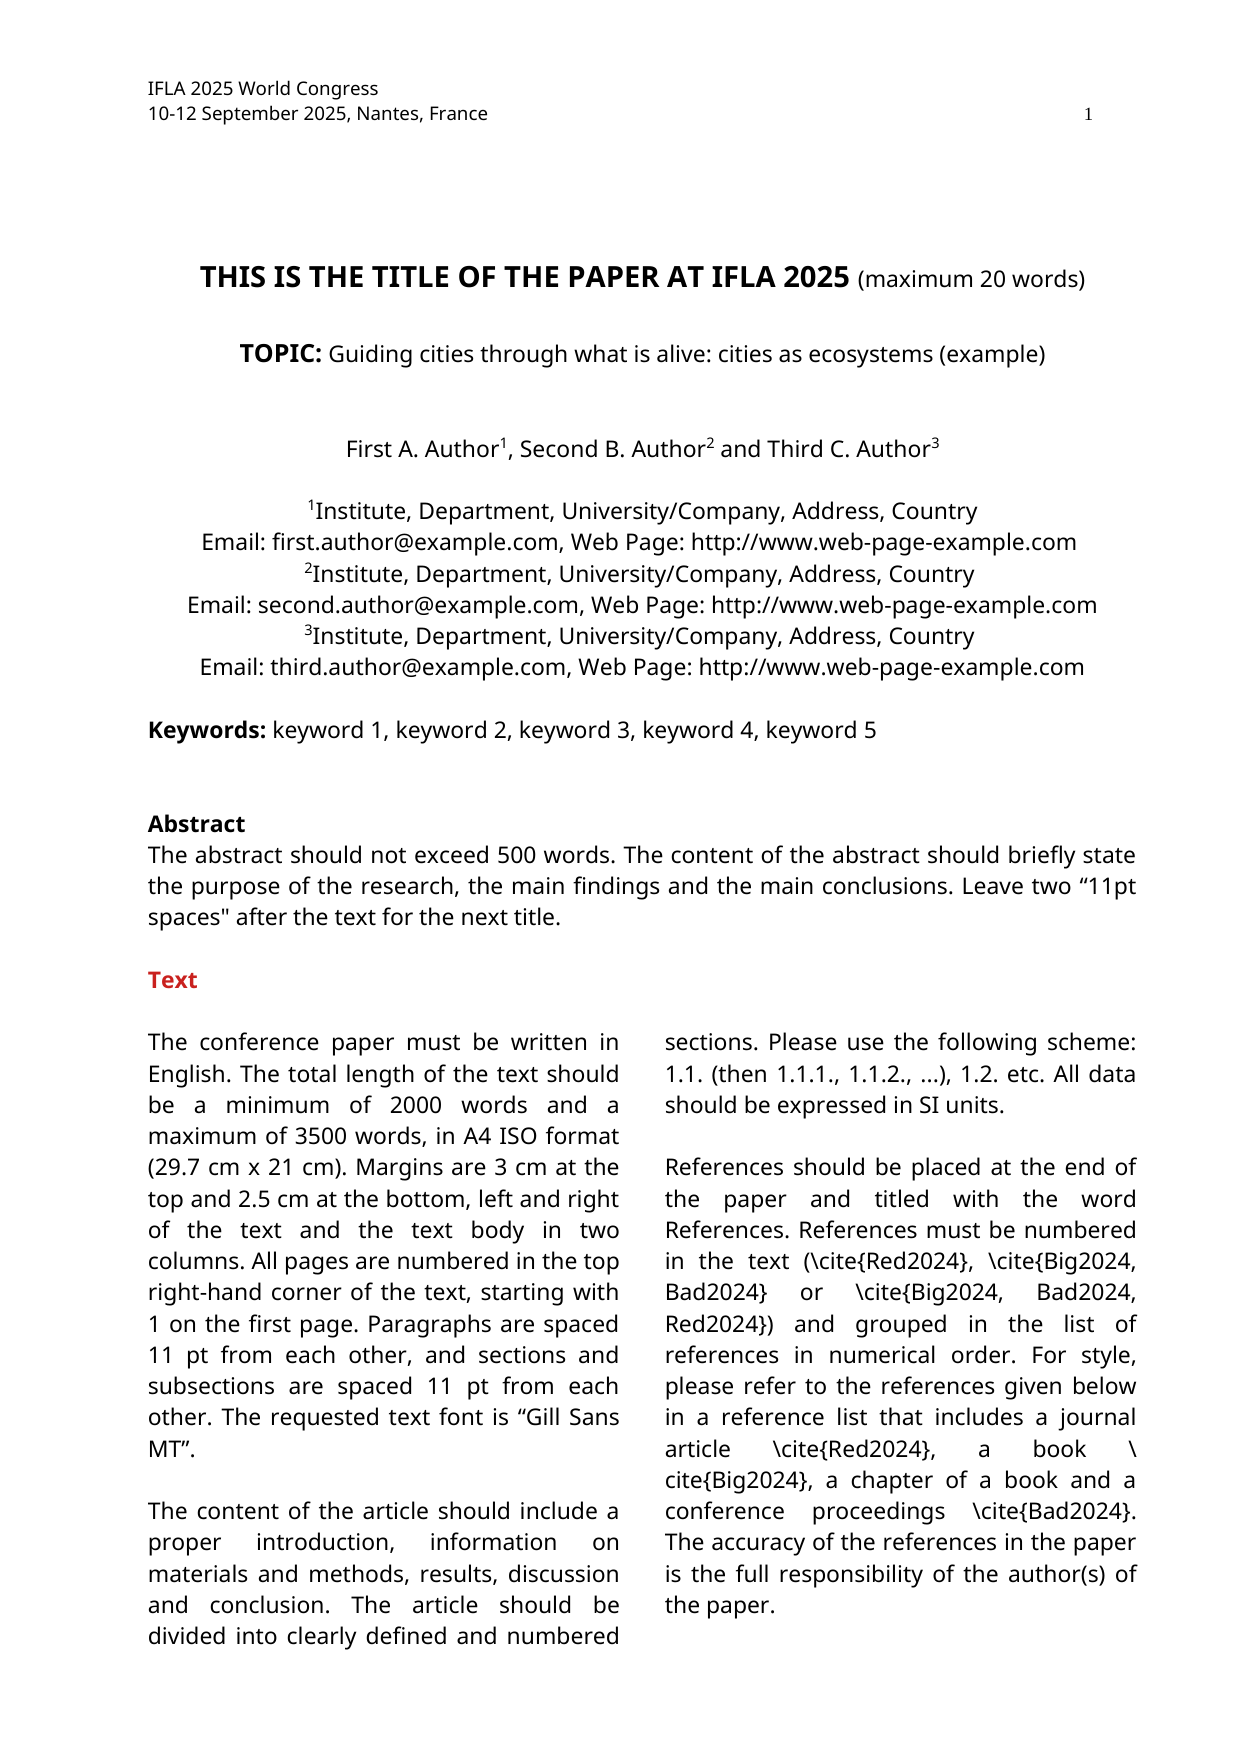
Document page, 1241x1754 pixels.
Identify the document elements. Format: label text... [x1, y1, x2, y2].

text Email: first.author@example.com, Web Page: http://www.web-page-example.com [148, 526, 1137, 557]
text 1Institute, Department, University/Company, Address, Country [148, 495, 1137, 526]
text Email: third.author@example.com, Web Page: http://www.web-page-example.com [148, 651, 1137, 682]
text Text [148, 964, 1137, 995]
text Email: second.author@example.com, Web Page: http://www.web-page-example.com [148, 589, 1137, 620]
text topic: Guiding cities through what is alive: cities as ecosystems (example) [148, 336, 1137, 370]
text sections. Please use the following scheme: 1.1. (then 1.1.1., 1.1.2., ...), 1.2. etc. All data should be expressed in SI units. [664, 1026, 1137, 1120]
text References should be placed at the end of the paper and titled with the word References. References must be numbered in the text (\cite{Red2024}, \cite{Big2024, Bad2024} or \cite{Big2024, Bad2024, Red2024}) and grouped in the list of references in numerical order. For style, please refer to the references given below in a reference list that includes a journal article \cite{Red2024}, a book \cite{Big2024}, a chapter of a book and a conference proceedings \cite{Bad2024}. The accuracy of the references in the paper is the full responsibility of the author(s) of the paper. [664, 1151, 1137, 1620]
text This is the title of the PAPER at IFLA 2025 (maximum 20 words) [148, 257, 1137, 296]
text Abstract [148, 807, 1137, 839]
text The abstract should not exceed 500 words. The content of the abstract should briefly state the purpose of the research, the main findings and the main conclusions. Leave two “11pt spaces" after the text for the next title. [148, 839, 1137, 932]
text The content of the article should include a proper introduction, information on materials and methods, results, discussion and conclusion. The article should be divided into clearly defined and numbered [148, 1495, 620, 1651]
text The conference paper must be written in English. The total length of the text should be a minimum of 2000 words and a maximum of 3500 words, in A4 ISO format (29.7 cm x 21 cm). Margins are 3 cm at the top and 2.5 cm at the bottom, left and right of the text and the text body in two columns. All pages are numbered in the top right-hand corner of the text, starting with 1 on the first page. Paragraphs are spaced 11 pt from each other, and sections and subsections are spaced 11 pt from each other. The requested text font is “Gill Sans MT”. [148, 1026, 620, 1464]
text 3Institute, Department, University/Company, Address, Country [148, 620, 1137, 651]
text First A. Author1, Second B. Author2 and Third C. Author3 [148, 432, 1137, 464]
text 2Institute, Department, University/Company, Address, Country [148, 557, 1137, 589]
text Keywords: keyword 1, keyword 2, keyword 3, keyword 4, keyword 5 [148, 714, 1137, 745]
